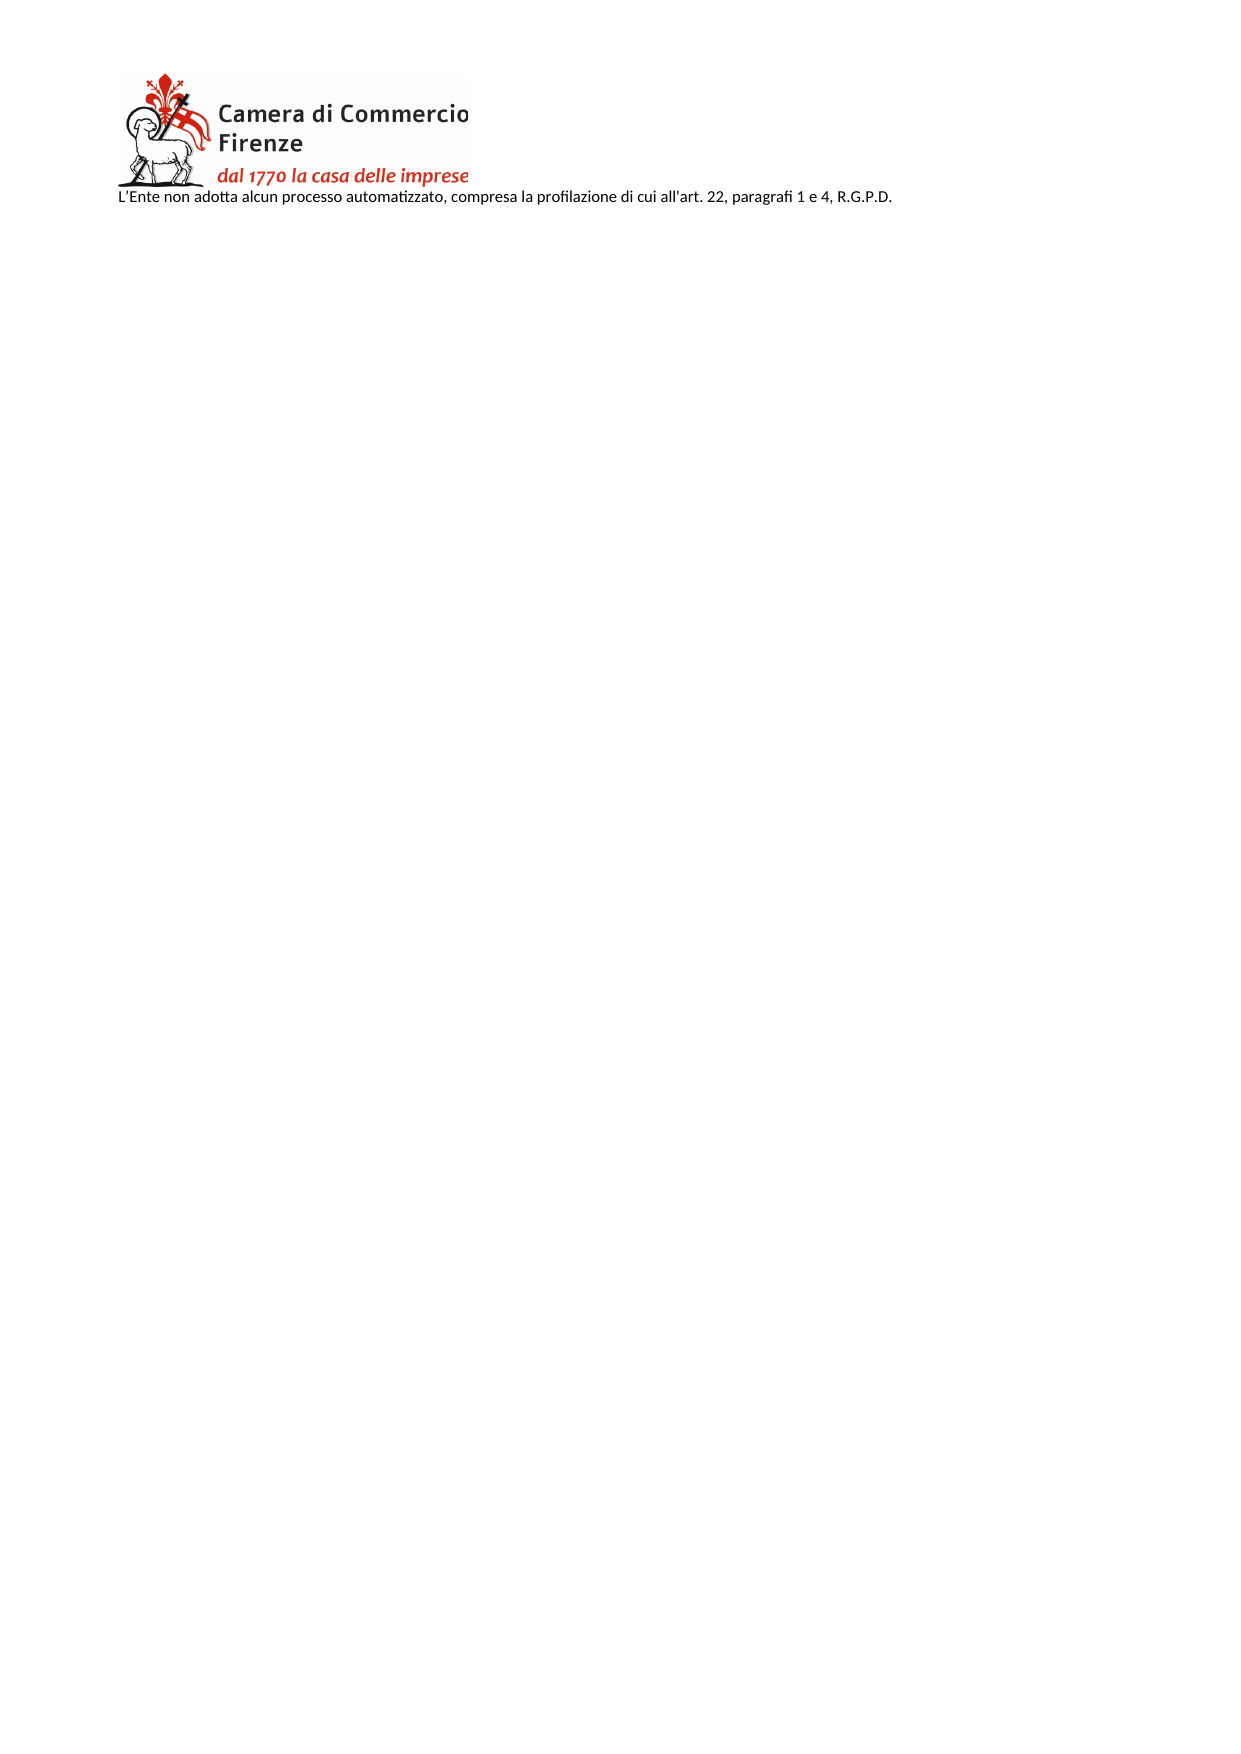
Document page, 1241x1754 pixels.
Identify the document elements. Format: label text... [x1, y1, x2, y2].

picture [118, 73, 469, 187]
text L’Ente non adotta alcun processo automatizzato, compresa la profilazione di cui all'art. 22, paragrafi 1 e 4, R.G.P.D. [118, 186, 1122, 207]
